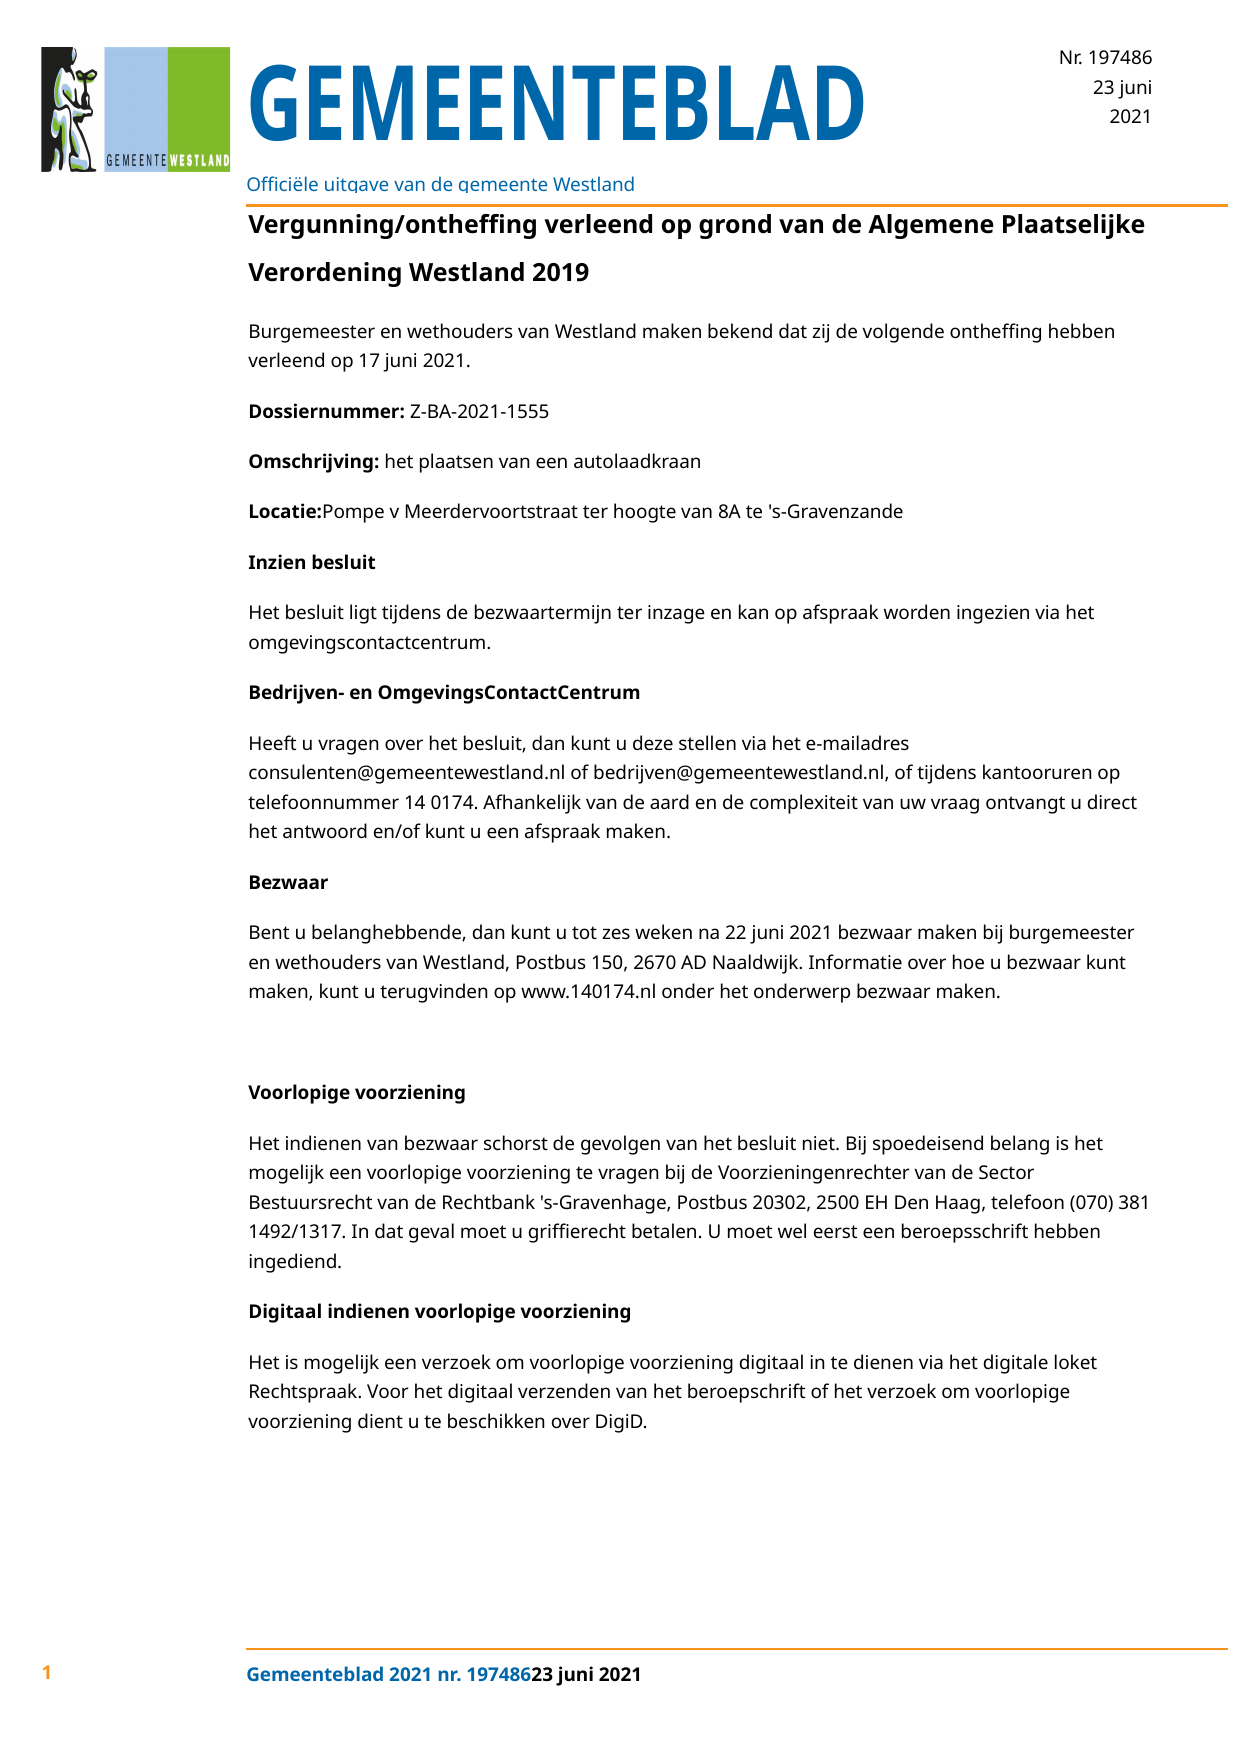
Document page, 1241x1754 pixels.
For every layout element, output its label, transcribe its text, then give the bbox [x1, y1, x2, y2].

text Heeft u vragen over het besluit, dan kunt u deze stellen via het e-mailadres consulenten@gemeentewestland.nl of bedrijven@gemeentewestland.nl, of tijdens kantooruren op telefoonnummer 14 0174. Afhankelijk van de aard en de complexiteit van uw vraag ontvangt u direct het antwoord en/of kunt u een afspraak maken. [248, 730, 1152, 844]
text Locatie:Pompe v Meerdervoortstraat ter hoogte van 8A te 's-Gravenzande [248, 499, 1152, 524]
text Het is mogelijk een verzoek om voorlopige voorziening digitaal in te dienen via het digitale loket Rechtspraak. Voor het digitaal verzenden van het beroepschrift of het verzoek om voorlopige voorziening dient u te beschikken over DigiD. [248, 1349, 1152, 1434]
text Digitaal indienen voorlopige voorziening [248, 1299, 1152, 1324]
text Het besluit ligt tijdens de bezwaartermijn ter inzage en kan op afspraak worden ingezien via het omgevingscontactcentrum. [248, 599, 1152, 655]
text Dossiernummer: Z-BA-2021-1555 [248, 398, 1152, 424]
text Voorlopige voorziening [248, 1079, 1152, 1105]
text Omschrijving: het plaatsen van een autolaadkraan [248, 448, 1152, 474]
text Inzien besluit [248, 549, 1152, 575]
text Het indienen van bezwaar schorst de gevolgen van het besluit niet. Bij spoedeisend belang is het mogelijk een voorlopige voorziening te vragen bij de Voorzieningenrechter van de Sector Bestuursrecht van de Rechtbank 's-Gravenhage, Postbus 20302, 2500 EH Den Haag, telefoon (070) 381 1492/1317. In dat geval moet u griffierecht betalen. U moet wel eerst een beroepsschrift hebben ingediend. [248, 1130, 1152, 1274]
text Bezwaar [248, 869, 1152, 895]
text Burgemeester en wethouders van Westland maken bekend dat zij de volgende ontheffing hebben verleend op 17 juni 2021. [248, 318, 1152, 373]
text Bent u belanghebbende, dan kunt u tot zes weken na 22 juni 2021 bezwaar maken bij burgemeester en wethouders van Westland, Postbus 150, 2670 AD Naaldwijk. Informatie over hoe u bezwaar kunt maken, kunt u terugvinden op www.140174.nl onder het onderwerp bezwaar maken. [248, 919, 1152, 1004]
picture [41, 47, 231, 172]
text Vergunning/ontheffing verleend op grond van de Algemene Plaatselijke Verordening Westland 2019 [248, 207, 1152, 288]
text Bedrijven- en OmgevingsContactCentrum [248, 679, 1152, 705]
